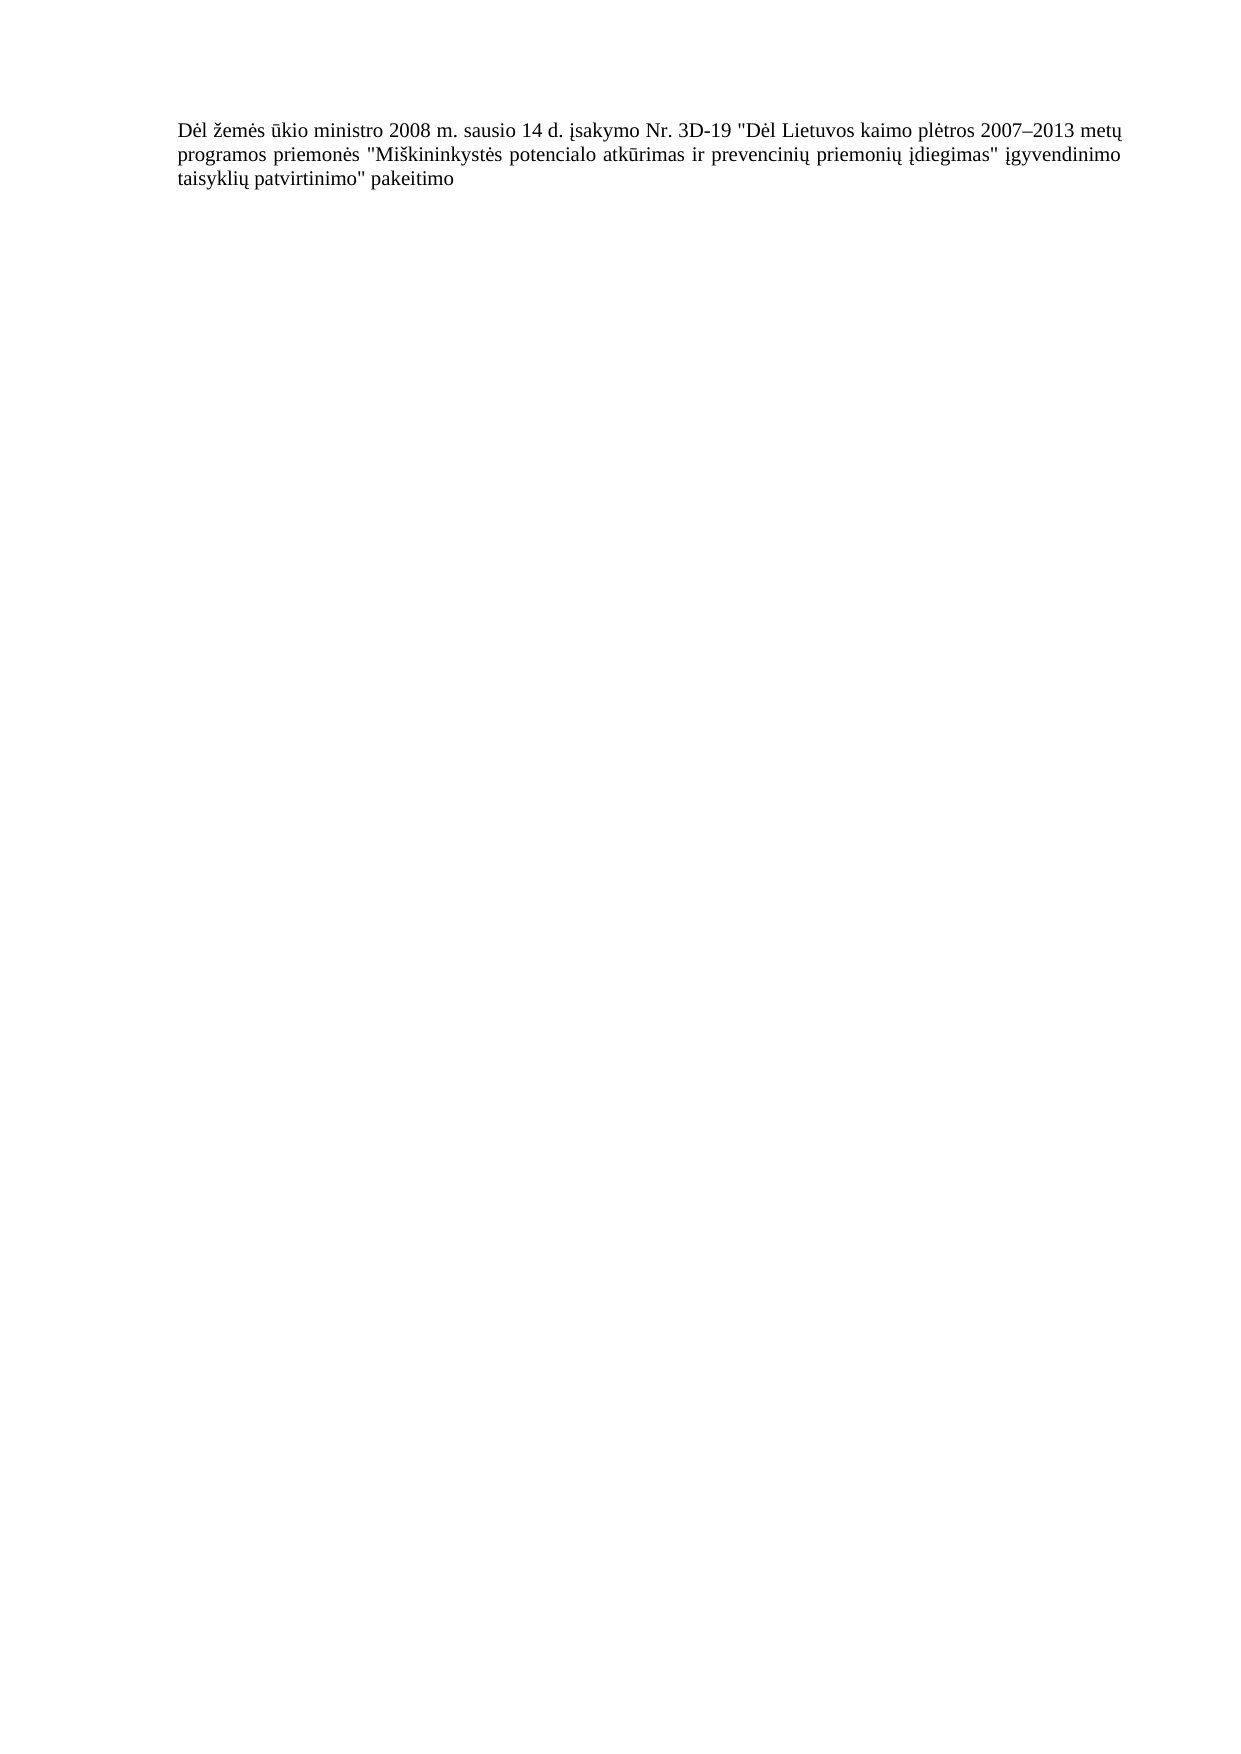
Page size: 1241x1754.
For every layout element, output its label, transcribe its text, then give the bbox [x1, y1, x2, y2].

text Dėl žemės ūkio ministro 2008 m. sausio 14 d. įsakymo Nr. 3D-19 "Dėl Lietuvos kaimo plėtros 2007–2013 metų programos priemonės "Miškininkystės potencialo atkūrimas ir prevencinių priemonių įdiegimas" įgyvendinimo taisyklių patvirtinimo" pakeitimo [177, 118, 1122, 190]
